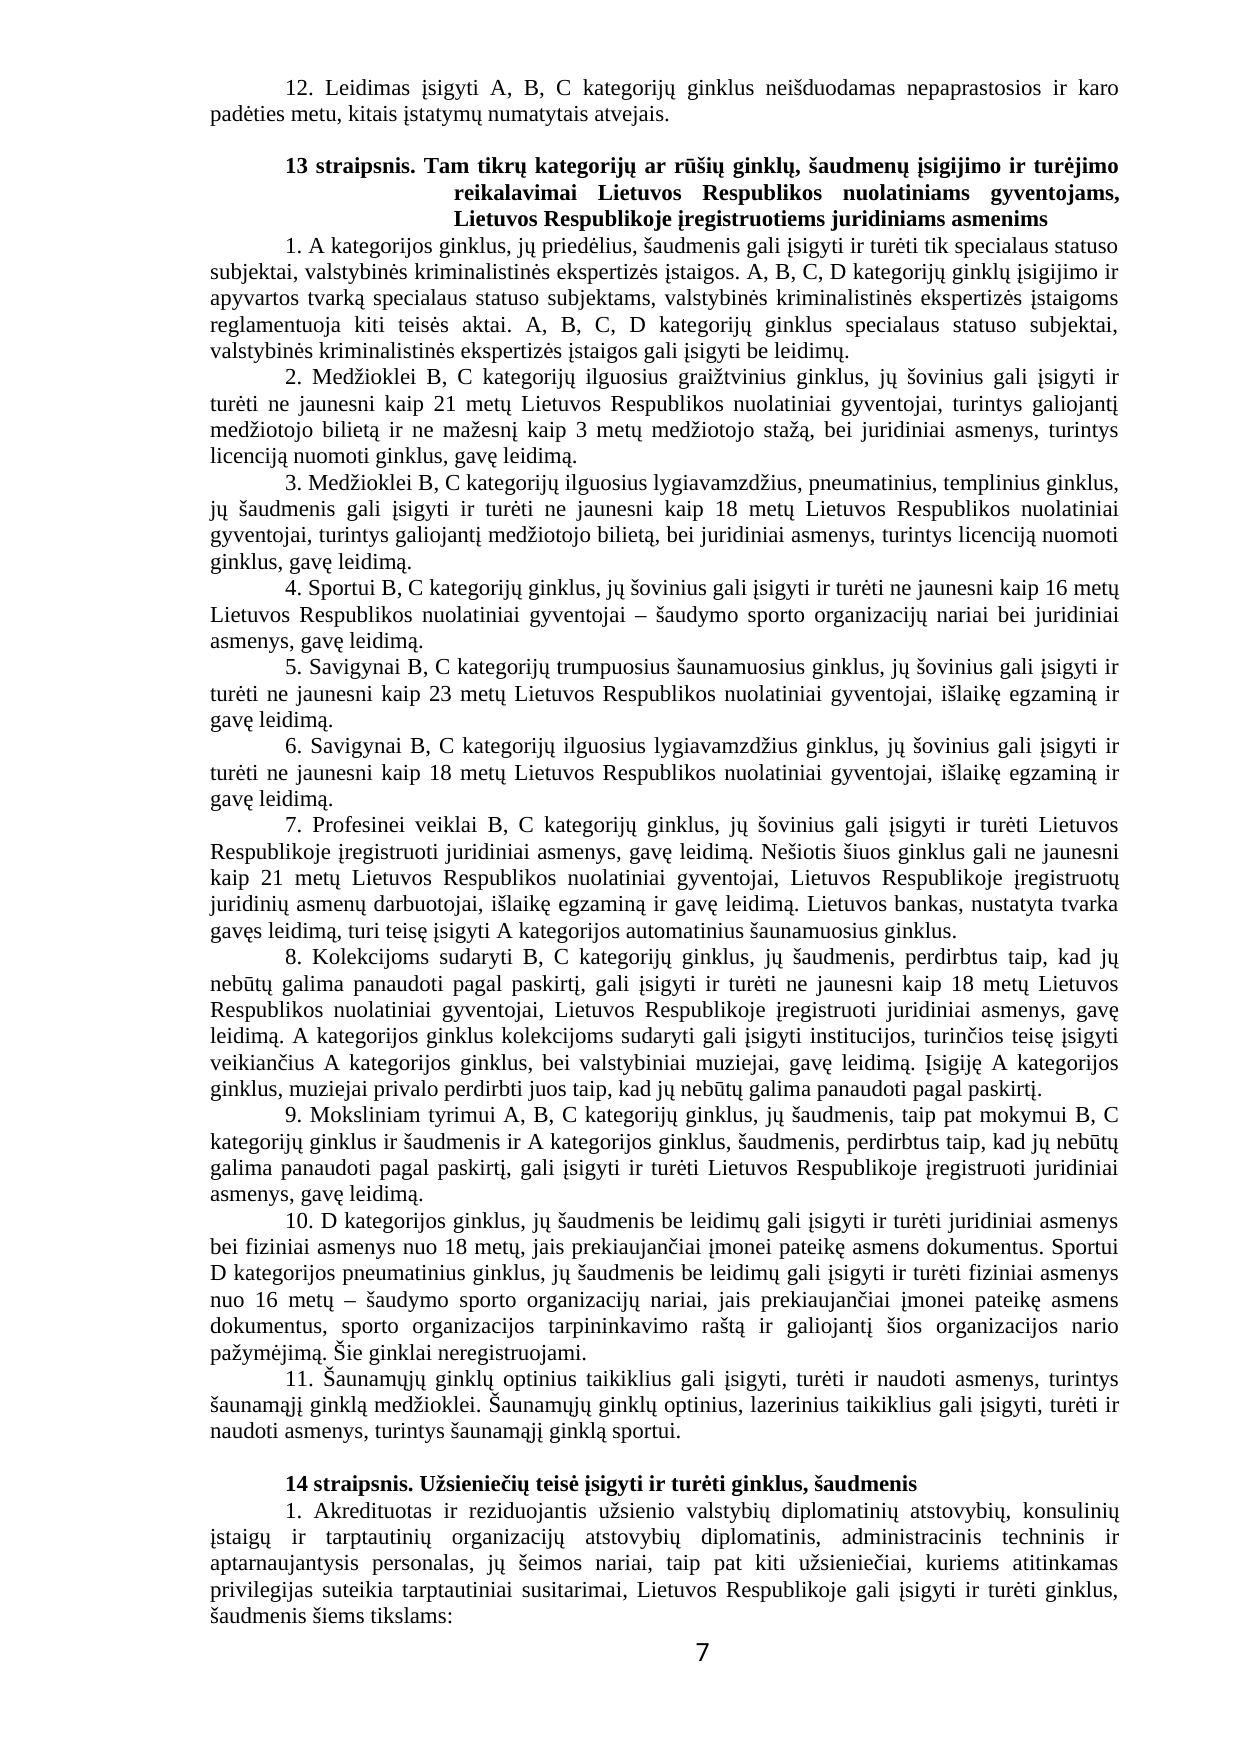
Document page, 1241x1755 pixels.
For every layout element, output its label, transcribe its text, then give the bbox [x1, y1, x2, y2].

text 5. Savigynai B, C kategorijų trumpuosius šaunamuosius ginklus, jų šovinius gali įsigyti ir turėti ne jaunesni kaip 23 metų Lietuvos Respublikos nuolatiniai gyventojai, išlaikę egzaminą ir gavę leidimą. [210, 653, 1120, 732]
text 2. Medžioklei B, C kategorijų ilguosius graižtvinius ginklus, jų šovinius gali įsigyti ir turėti ne jaunesni kaip 21 metų Lietuvos Respublikos nuolatiniai gyventojai, turintys galiojantį medžiotojo bilietą ir ne mažesnį kaip 3 metų medžiotojo stažą, bei juridiniai asmenys, turintys licenciją nuomoti ginklus, gavę leidimą. [210, 363, 1120, 469]
text 1. A kategorijos ginklus, jų priedėlius, šaudmenis gali įsigyti ir turėti tik specialaus statuso subjektai, valstybinės kriminalistinės ekspertizės įstaigos. A, B, C, D kategorijų ginklų įsigijimo ir apyvartos tvarką specialaus statuso subjektams, valstybinės kriminalistinės ekspertizės įstaigoms reglamentuoja kiti teisės aktai. A, B, C, D kategorijų ginklus specialaus statuso subjektai, valstybinės kriminalistinės ekspertizės įstaigos gali įsigyti be leidimų. [210, 232, 1120, 363]
text 6. Savigynai B, C kategorijų ilguosius lygiavamzdžius ginklus, jų šovinius gali įsigyti ir turėti ne jaunesni kaip 18 metų Lietuvos Respublikos nuolatiniai gyventojai, išlaikę egzaminą ir gavę leidimą. [210, 732, 1120, 811]
text 3. Medžioklei B, C kategorijų ilguosius lygiavamzdžius, pneumatinius, templinius ginklus, jų šaudmenis gali įsigyti ir turėti ne jaunesni kaip 18 metų Lietuvos Respublikos nuolatiniai gyventojai, turintys galiojantį medžiotojo bilietą, bei juridiniai asmenys, turintys licenciją nuomoti ginklus, gavę leidimą. [210, 469, 1120, 574]
text 11. Šaunamųjų ginklų optinius taikiklius gali įsigyti, turėti ir naudoti asmenys, turintys šaunamąjį ginklą medžioklei. Šaunamųjų ginklų optinius, lazerinius taikiklius gali įsigyti, turėti ir naudoti asmenys, turintys šaunamąjį ginklą sportui. [210, 1365, 1120, 1444]
text 12. Leidimas įsigyti A, B, C kategorijų ginklus neišduodamas nepaprastosios ir karo padėties metu, kitais įstatymų numatytais atvejais. [210, 73, 1120, 126]
text 1. Akredituotas ir reziduojantis užsienio valstybių diplomatinių atstovybių, konsulinių įstaigų ir tarptautinių organizacijų atstovybių diplomatinis, administracinis techninis ir aptarnaujantysis personalas, jų šeimos nariai, taip pat kiti užsieniečiai, kuriems atitinkamas privilegijas suteikia tarptautiniai susitarimai, Lietuvos Respublikoje gali įsigyti ir turėti ginklus, šaudmenis šiems tikslams: [210, 1497, 1120, 1628]
text 9. Moksliniam tyrimui A, B, C kategorijų ginklus, jų šaudmenis, taip pat mokymui B, C kategorijų ginklus ir šaudmenis ir A kategorijos ginklus, šaudmenis, perdirbtus taip, kad jų nebūtų galima panaudoti pagal paskirtį, gali įsigyti ir turėti Lietuvos Respublikoje įregistruoti juridiniai asmenys, gavę leidimą. [210, 1101, 1120, 1207]
text 7. Profesinei veiklai B, C kategorijų ginklus, jų šovinius gali įsigyti ir turėti Lietuvos Respublikoje įregistruoti juridiniai asmenys, gavę leidimą. Nešiotis šiuos ginklus gali ne jaunesni kaip 21 metų Lietuvos Respublikos nuolatiniai gyventojai, Lietuvos Respublikoje įregistruotų juridinių asmenų darbuotojai, išlaikę egzaminą ir gavę leidimą. Lietuvos bankas, nustatyta tvarka gavęs leidimą, turi teisę įsigyti A kategorijos automatinius šaunamuosius ginklus. [210, 811, 1120, 943]
text 8. Kolekcijoms sudaryti B, C kategorijų ginklus, jų šaudmenis, perdirbtus taip, kad jų nebūtų galima panaudoti pagal paskirtį, gali įsigyti ir turėti ne jaunesni kaip 18 metų Lietuvos Respublikos nuolatiniai gyventojai, Lietuvos Respublikoje įregistruoti juridiniai asmenys, gavę leidimą. A kategorijos ginklus kolekcijoms sudaryti gali įsigyti institucijos, turinčios teisę įsigyti veikiančius A kategorijos ginklus, bei valstybiniai muziejai, gavę leidimą. Įsigiję A kategorijos ginklus, muziejai privalo perdirbti juos taip, kad jų nebūtų galima panaudoti pagal paskirtį. [210, 943, 1120, 1101]
text 13 straipsnis. Tam tikrų kategorijų ar rūšių ginklų, šaudmenų įsigijimo ir turėjimo reikalavimai Lietuvos Respublikos nuolatiniams gyventojams, Lietuvos Respublikoje įregistruotiems juridiniams asmenims [285, 153, 1120, 232]
text 14 straipsnis. Užsieniečių teisė įsigyti ir turėti ginklus, šaudmenis [210, 1470, 1120, 1497]
text 4. Sportui B, C kategorijų ginklus, jų šovinius gali įsigyti ir turėti ne jaunesni kaip 16 metų Lietuvos Respublikos nuolatiniai gyventojai – šaudymo sporto organizacijų nariai bei juridiniai asmenys, gavę leidimą. [210, 574, 1120, 653]
text 10. D kategorijos ginklus, jų šaudmenis be leidimų gali įsigyti ir turėti juridiniai asmenys bei fiziniai asmenys nuo 18 metų, jais prekiaujančiai įmonei pateikę asmens dokumentus. Sportui D kategorijos pneumatinius ginklus, jų šaudmenis be leidimų gali įsigyti ir turėti fiziniai asmenys nuo 16 metų – šaudymo sporto organizacijų nariai, jais prekiaujančiai įmonei pateikę asmens dokumentus, sporto organizacijos tarpininkavimo raštą ir galiojantį šios organizacijos nario pažymėjimą. Šie ginklai neregistruojami. [210, 1207, 1120, 1365]
